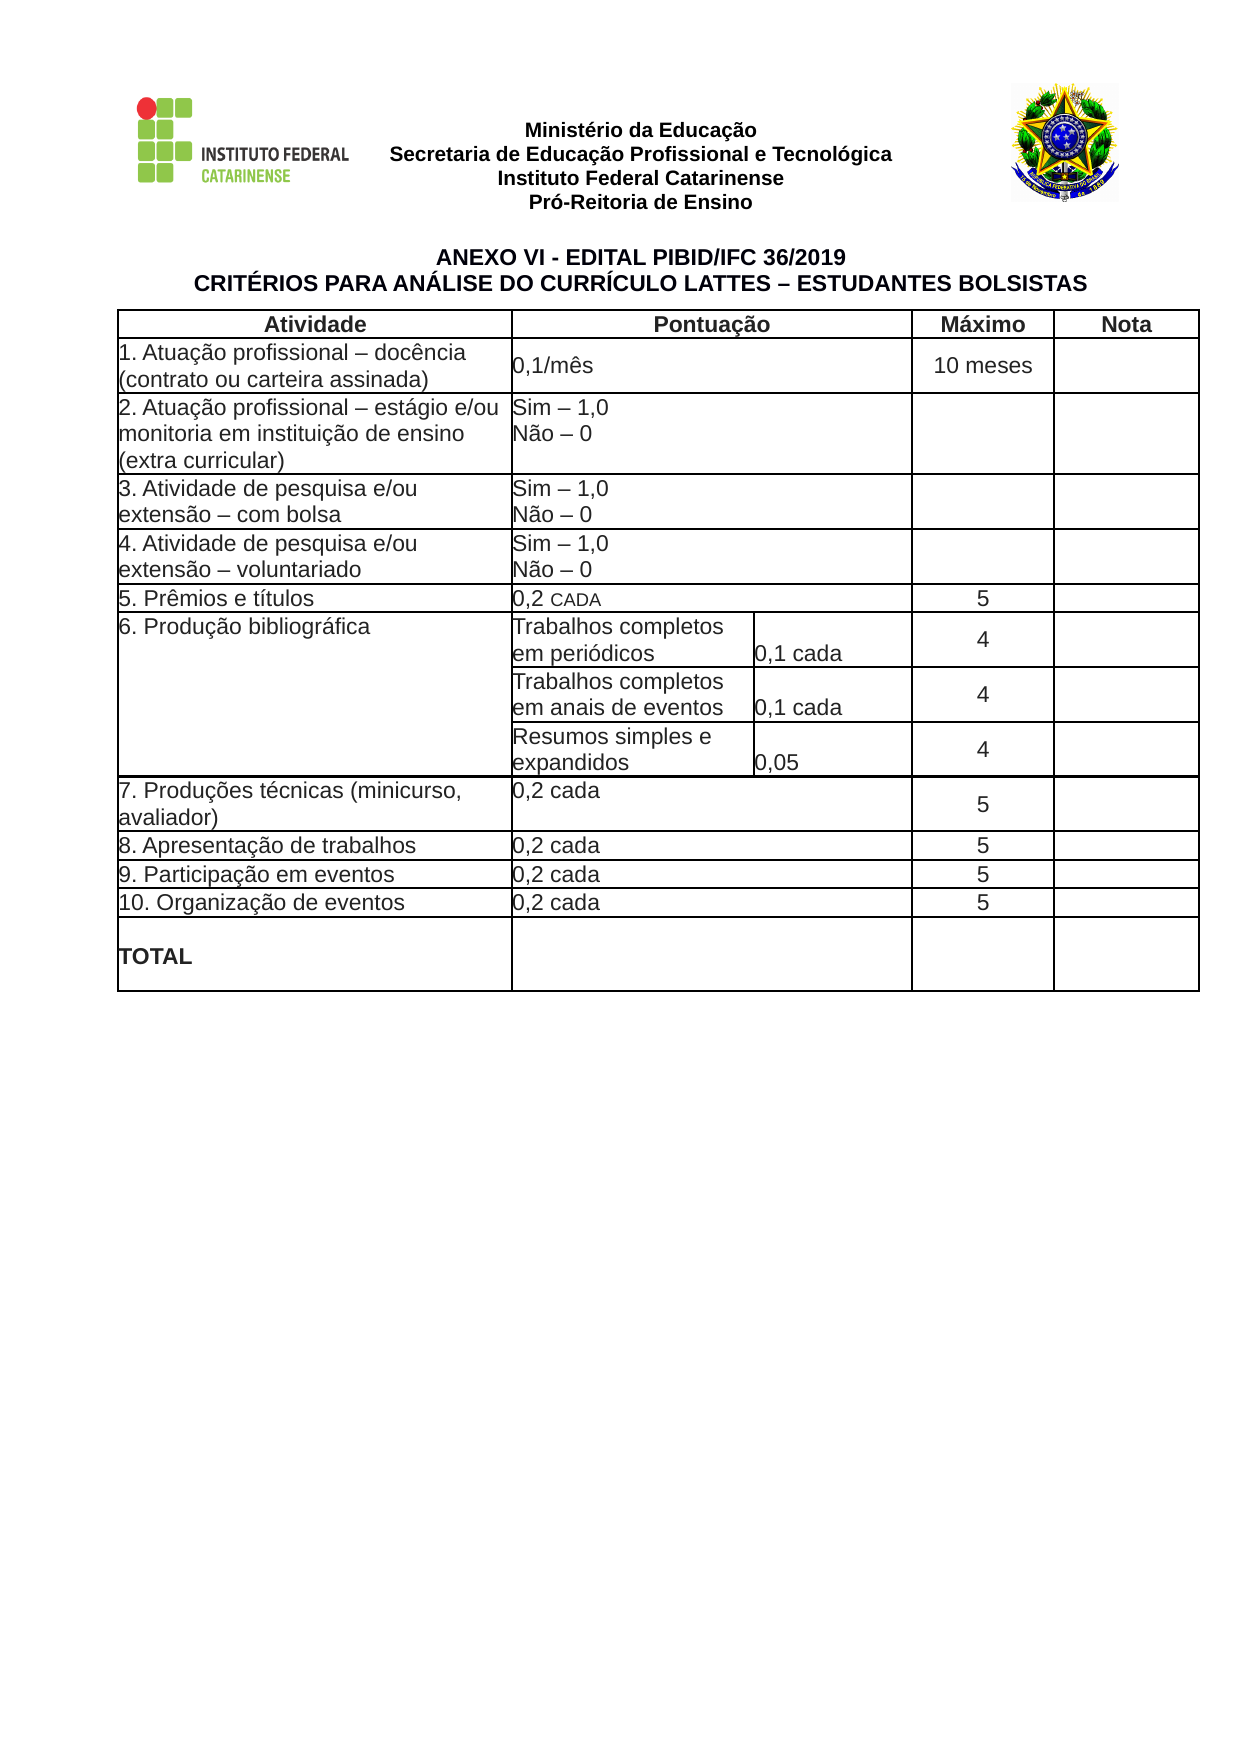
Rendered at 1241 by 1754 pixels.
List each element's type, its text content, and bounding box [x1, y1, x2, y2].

table_cell 5 [913, 889, 1053, 916]
table_cell [1055, 723, 1198, 775]
table_cell 4 [913, 723, 1053, 775]
table_cell [1055, 668, 1198, 721]
text ANEXO VI - EDITAL PIBID/IFC 36/2019 [118, 243, 1163, 270]
table_cell 0,2 cada [513, 778, 911, 830]
table_cell 0,05 [755, 723, 911, 775]
table_cell 5 [913, 585, 1053, 611]
table_cell [1055, 613, 1198, 666]
table_cell 9. Participação em eventos [119, 861, 511, 887]
table_cell [1055, 394, 1198, 473]
text CRITÉRIOS PARA ANÁLISE DO CURRÍCULO LATTES – ESTUDANTES BOLSISTAS [118, 270, 1163, 296]
table_cell 5. Prêmios e títulos [119, 585, 511, 611]
table_cell 0,1 cada [755, 613, 911, 666]
table_cell Sim – 1,0 Não – 0 [513, 530, 911, 583]
table_cell 5 [913, 832, 1053, 859]
table_cell [913, 918, 1053, 990]
table_cell [913, 394, 1053, 473]
table_cell Trabalhos completos em anais de eventos [513, 668, 753, 721]
table_cell 0,2 cada [513, 585, 911, 611]
table_header Pontuação [513, 311, 911, 337]
table_cell Sim – 1,0 Não – 0 [513, 475, 911, 528]
table_cell 1. Atuação profissional – docência (contrato ou carteira assinada) [119, 339, 511, 392]
table_cell [1055, 778, 1198, 830]
table_cell 7. Produções técnicas (minicurso, avaliador) [119, 778, 511, 830]
table_cell 4. Atividade de pesquisa e/ou extensão – voluntariado [119, 530, 511, 583]
table_cell TOTAL [119, 918, 511, 990]
table_cell [1055, 339, 1198, 392]
table_cell [1055, 861, 1198, 887]
table_cell 0,1 cada [755, 668, 911, 721]
table_cell Sim – 1,0 Não – 0 [513, 394, 911, 473]
table_cell 3. Atividade de pesquisa e/ou extensão – com bolsa [119, 475, 511, 528]
table_cell 0,1/mês [513, 339, 911, 392]
picture [1011, 83, 1119, 202]
table_cell 5 [913, 778, 1053, 830]
table_cell 4 [913, 613, 1053, 666]
table_cell [513, 918, 911, 990]
table_cell Resumos simples e expandidos [513, 723, 753, 775]
table_cell 10 meses [913, 339, 1053, 392]
table_header Nota [1055, 311, 1198, 337]
table_cell 4 [913, 668, 1053, 721]
table_cell 5 [913, 861, 1053, 887]
table_cell 0,2 cada [513, 861, 911, 887]
table_cell [1055, 475, 1198, 528]
table_cell 0,2 cada [513, 889, 911, 916]
table_cell 2. Atuação profissional – estágio e/ou monitoria em instituição de ensino (extra curricular) [119, 394, 511, 473]
table_cell [1055, 832, 1198, 859]
table_cell 8. Apresentação de trabalhos [119, 832, 511, 859]
table_header Máximo [913, 311, 1053, 337]
table_cell Trabalhos completos em periódicos [513, 613, 753, 666]
table_cell [913, 475, 1053, 528]
table_cell [1055, 918, 1198, 990]
table_cell [913, 530, 1053, 583]
table_cell [1055, 530, 1198, 583]
table_cell [1055, 889, 1198, 916]
table_header Atividade [119, 311, 511, 337]
table_cell [1055, 585, 1198, 611]
table_cell 6. Produção bibliográfica [119, 613, 511, 775]
table_cell 0,2 cada [513, 832, 911, 859]
table_cell 10. Organização de eventos [119, 889, 511, 916]
picture [118, 75, 367, 204]
